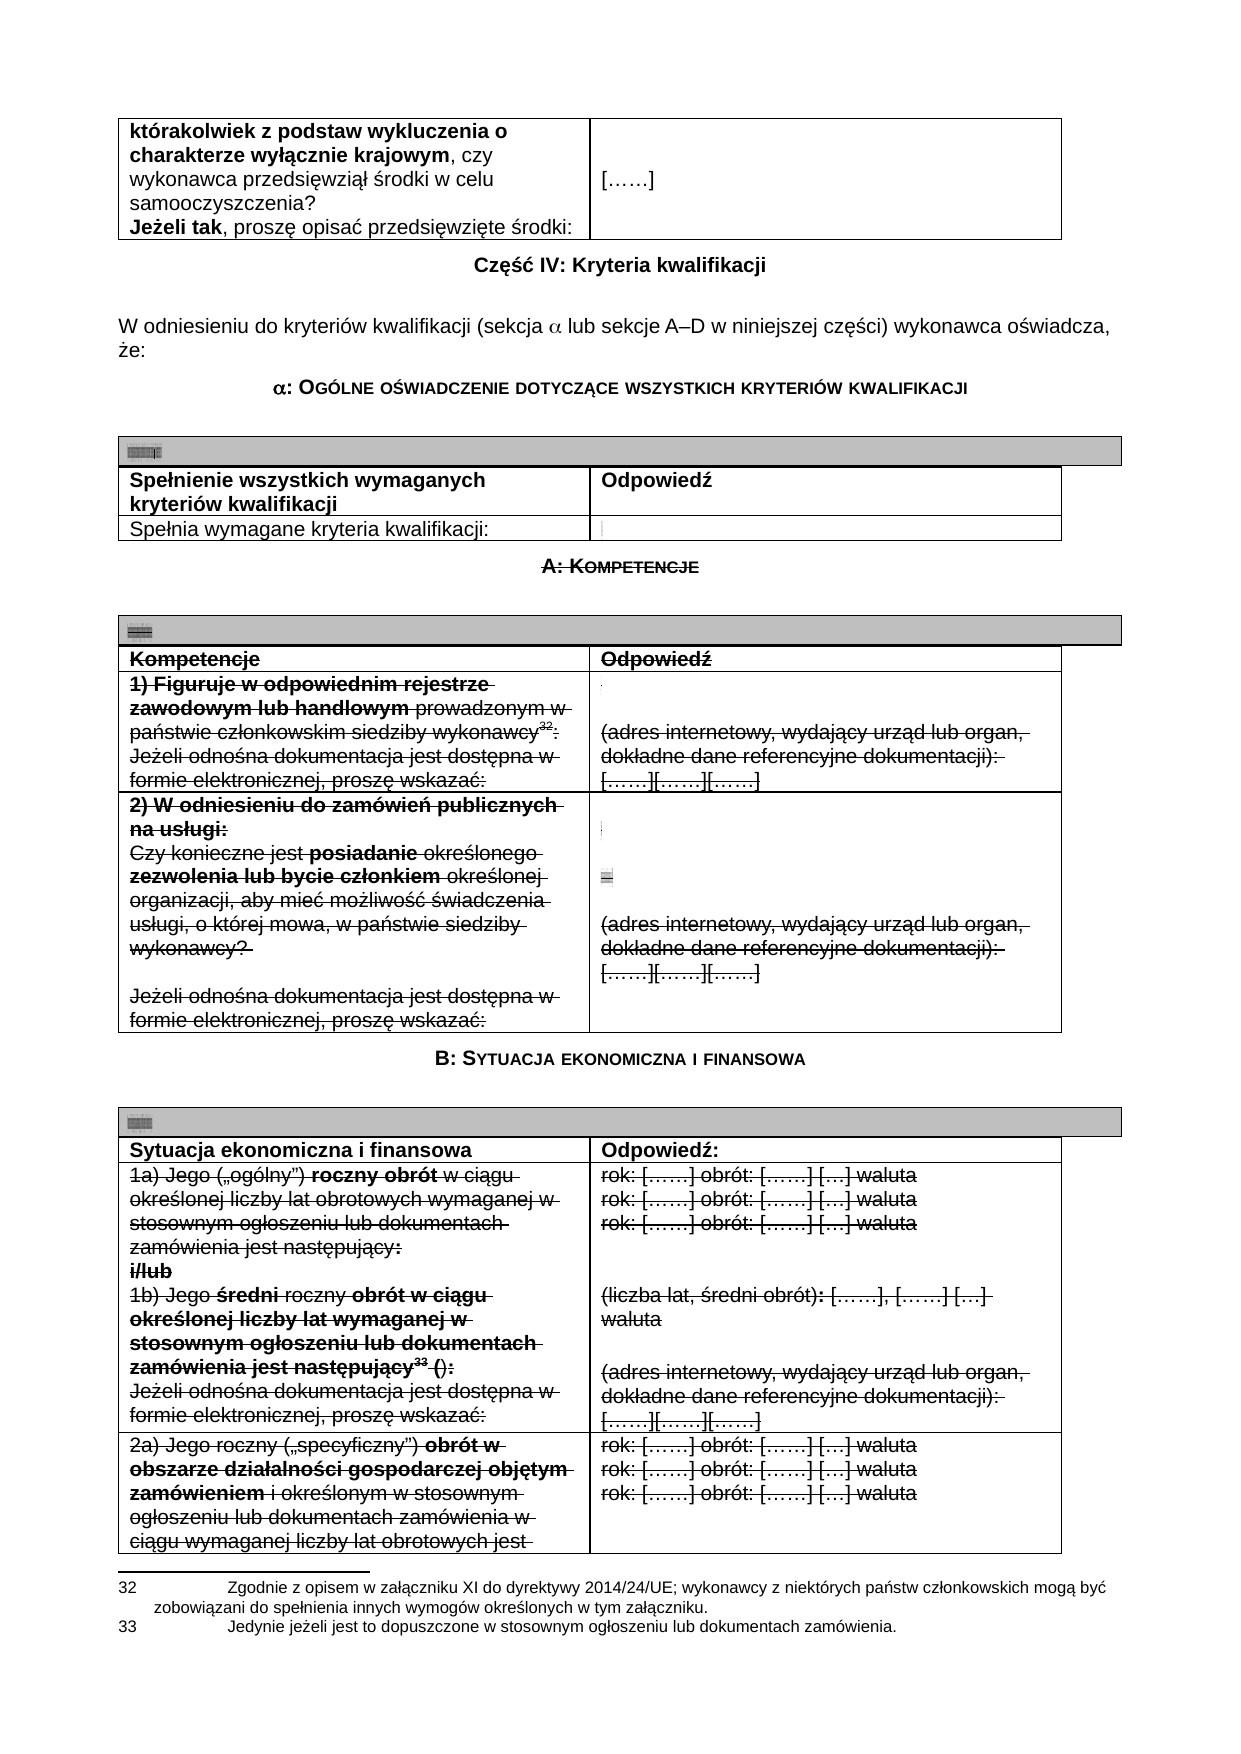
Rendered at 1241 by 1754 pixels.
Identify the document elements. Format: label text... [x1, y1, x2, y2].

text W odniesieniu do kryteriów kwalifikacji (sekcja  lub sekcje A–D w niniejszej części) wykonawca oświadcza, że: [118, 314, 1122, 362]
table_cell 1) Figuruje w odpowiednim rejestrze zawodowym lub handlowym prowadzonym w państwie członkowskim siedziby wykonawcy: Jeżeli odnośna dokumentacja jest dostępna w formie elektronicznej, proszę wskazać: [119, 672, 589, 791]
table_header Odpowiedź [590, 647, 1061, 671]
table_cell 1a) Jego („ogólny”) roczny obrót w ciągu określonej liczby lat obrotowych wymaganej w stosownym ogłoszeniu lub dokumentach zamówienia jest następujący: i/lub 1b) Jego średni roczny obrót w ciągu określonej liczby lat wymaganej w stosownym ogłoszeniu lub dokumentach zamówienia jest następujący (): Jeżeli odnośna dokumentacja jest dostępna w formie elektronicznej, proszę wskazać: [119, 1163, 589, 1432]
table_cell 2) W odniesieniu do zamówień publicznych na usługi: Czy konieczne jest posiadanie określonego zezwolenia lub bycie członkiem określonej organizacji, aby mieć możliwość świadczenia usługi, o której mowa, w państwie siedziby wykonawcy? Jeżeli odnośna dokumentacja jest dostępna w formie elektronicznej, proszę wskazać: [119, 793, 589, 1032]
table_cell 2a) Jego roczny („specyficzny”) obrót w obszarze działalności gospodarczej objętym zamówieniem i określonym w stosownym ogłoszeniu lub dokumentach zamówienia w ciągu wymaganej liczby lat obrotowych jest [119, 1433, 589, 1552]
text Wykonawca powinien przedstawić informacje jedynie w przypadku gdy instytucja zamawiająca lub podmiot zamawiający wymagają danych kryteriów kwalifikacji w stosownym ogłoszeniu lub w dokumentach zamówienia, o których mowa w ogłoszeniu. [119, 1108, 1121, 1136]
table_cell Spełnia wymagane kryteria kwalifikacji: [119, 516, 589, 540]
text Wykonawca powinien przedstawić informacje jedynie w przypadku gdy instytucja zamawiająca lub podmiot zamawiający wymagają danych kryteriów kwalifikacji w stosownym ogłoszeniu lub w dokumentach zamówienia, o których mowa w ogłoszeniu. [119, 616, 1121, 644]
table_header Sytuacja ekonomiczna i finansowa [119, 1138, 589, 1162]
table_cell [……] [591, 119, 1061, 239]
table_cell [] Tak [] Nie Jeżeli tak, proszę określić, o jakie zezwolenie lub status członkowski chodzi, i wskazać, czy wykonawca je posiada: [ …] [] Tak [] Nie (adres internetowy, wydający urząd lub organ, dokładne dane referencyjne dokumentacji): [……][……][……] [590, 793, 1061, 1032]
table_cell [] Tak [] Nie [591, 516, 1061, 540]
title : Ogólne oświadczenie dotyczące wszystkich kryteriów kwalifikacji [118, 374, 1122, 398]
title A: Kompetencje [118, 554, 1122, 578]
table_header Odpowiedź: [591, 1138, 1061, 1162]
table_header Kompetencje [119, 647, 589, 671]
title Część IV: Kryteria kwalifikacji [118, 252, 1122, 276]
table_cell […] (adres internetowy, wydający urząd lub organ, dokładne dane referencyjne dokumentacji): [……][……][……] [590, 672, 1061, 791]
table_cell którakolwiek z podstaw wykluczenia o charakterze wyłącznie krajowym, czy wykonawca przedsięwziął środki w celu samooczyszczenia? Jeżeli tak, proszę opisać przedsięwzięte środki: [119, 119, 589, 239]
table_header Spełnienie wszystkich wymaganych kryteriów kwalifikacji [119, 468, 589, 515]
table_cell rok: [……] obrót: [……] […] waluta rok: [……] obrót: [……] […] waluta rok: [……] obrót: [……] […] waluta [591, 1433, 1061, 1552]
table_header Odpowiedź [591, 468, 1061, 515]
table_cell rok: [……] obrót: [……] […] waluta rok: [……] obrót: [……] […] waluta rok: [……] obrót: [……] […] waluta (liczba lat, średni obrót): [……], [……] […] waluta (adres internetowy, wydający urząd lub organ, dokładne dane referencyjne dokumentacji): [……][……][……] [591, 1163, 1061, 1432]
text Wykonawca powinien wypełnić to pole jedynie w przypadku gdy instytucja zamawiająca lub podmiot zamawiający wskazały w stosownym ogłoszeniu lub w dokumentach zamówienia, o których mowa w ogłoszeniu, że wykonawca może ograniczyć się do wypełnienia sekcji  w części IV i nie musi wypełniać żadnej z pozostałych sekcji w części IV: [119, 437, 1121, 465]
title B: Sytuacja ekonomiczna i finansowa [118, 1046, 1122, 1069]
